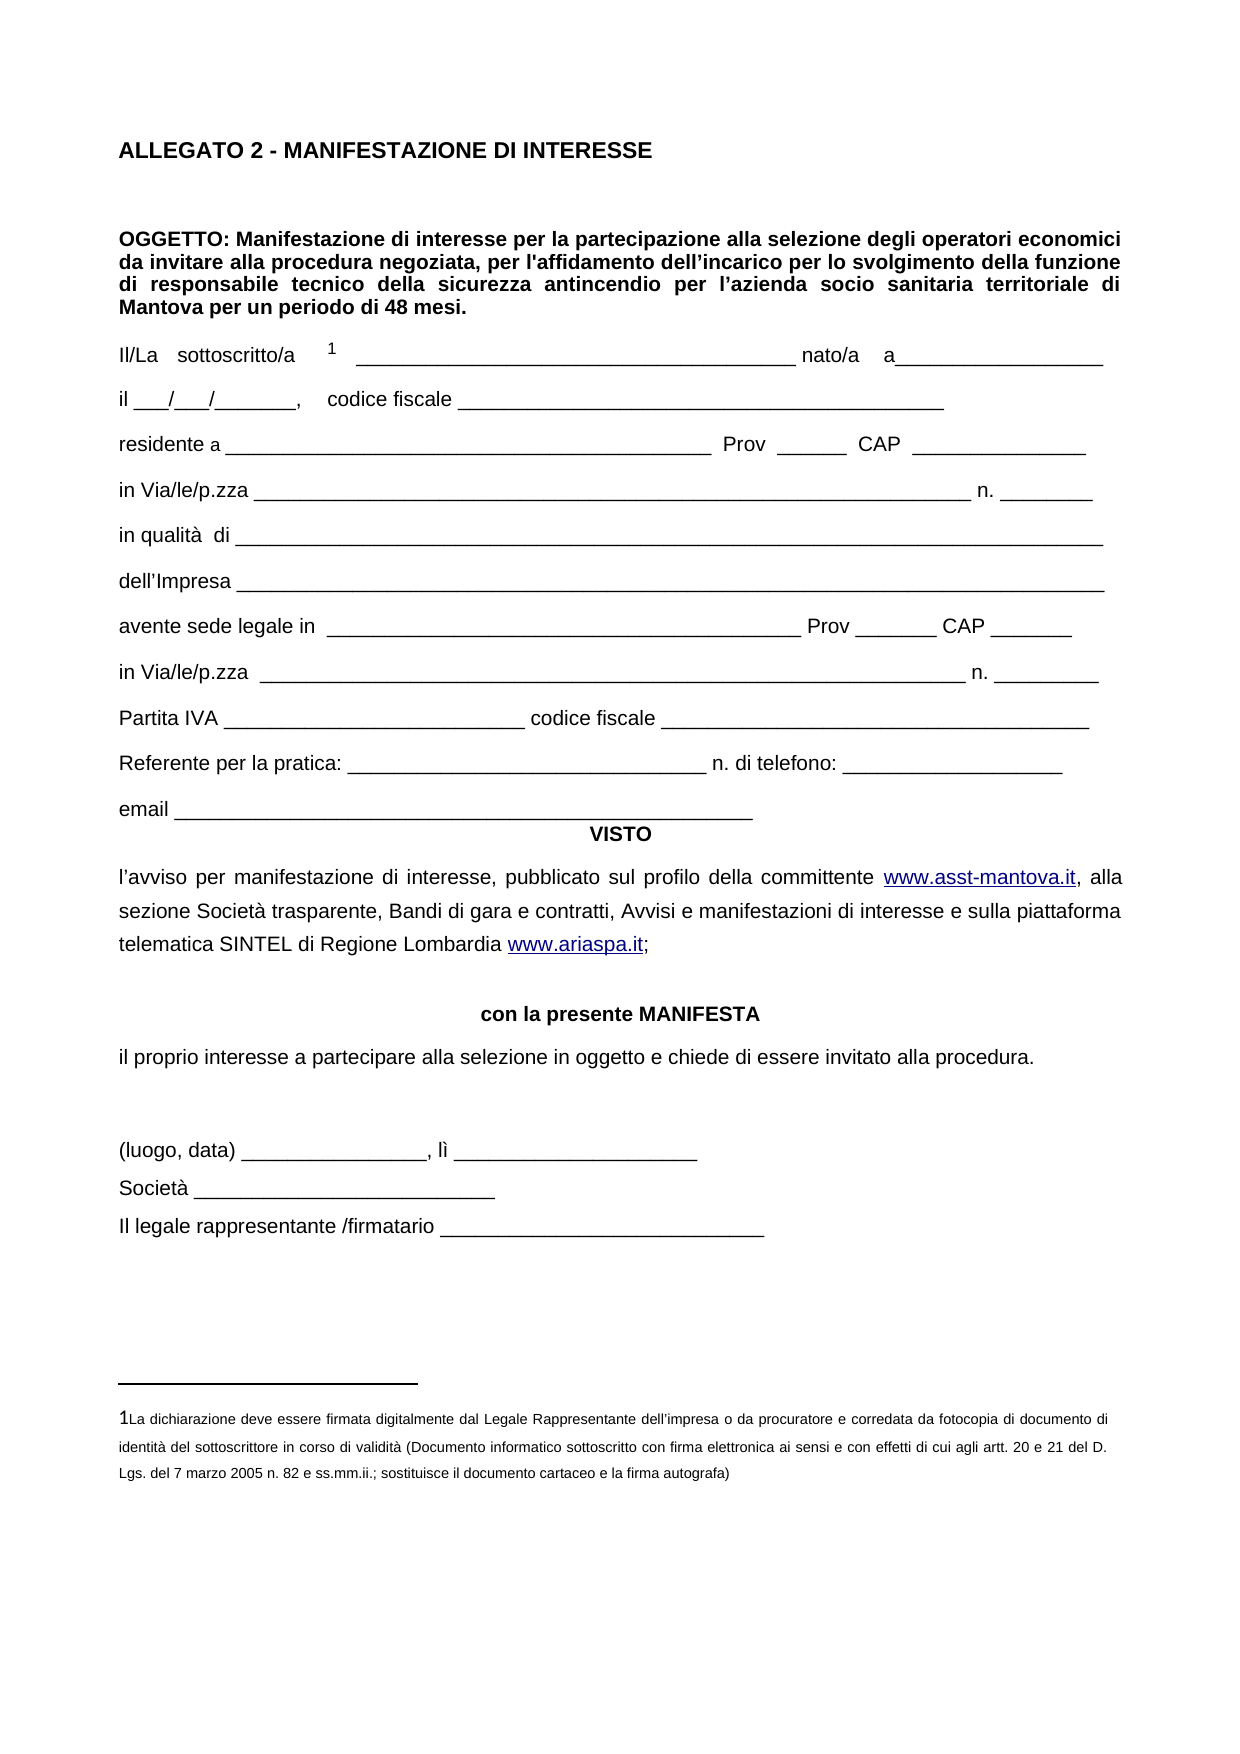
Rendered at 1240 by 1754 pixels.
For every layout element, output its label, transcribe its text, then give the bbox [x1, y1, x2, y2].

text in Via/le/p.zza ______________________________________________________________ n. ________ [119, 480, 1122, 502]
text Partita IVA __________________________ codice fiscale _____________________________________ [119, 708, 1122, 729]
list La dichiarazione deve essere firmata digitalmente dal Legale Rappresentante dell’impresa o da procuratore e corredata da fotocopia di documento di identità del sottoscrittore in corso di validità (Documento informatico sottoscritto con firma elettronica ai sensi e con effetti di cui agli artt. 20 e 21 del D. Lgs. del 7 marzo 2005 n. 82 e ss.mm.ii.; sostituisce il documento cartaceo e la firma autografa) [118, 1404, 1110, 1481]
text con la presente MANIFESTA [118, 1002, 1123, 1026]
text OGGETTO: Manifestazione di interesse per la partecipazione alla selezione degli operatori economici da invitare alla procedura negoziata, per l'affidamento dell’incarico per lo svolgimento della funzione di responsabile tecnico della sicurezza antincendio per l’azienda socio sanitaria territoriale di Mantova per un periodo di 48 mesi. [119, 228, 1122, 319]
text (luogo, data) ________________, lì _____________________ [119, 1138, 1122, 1162]
text l’avviso per manifestazione di interesse, pubblicato sul profilo della committente www.asst-mantova.it, alla sezione Società trasparente, Bandi di gara e contratti, Avvisi e manifestazioni di interesse e sulla piattaforma telematica SINTEL di Regione Lombardia www.ariaspa.it; [119, 865, 1122, 956]
text email __________________________________________________ [119, 799, 1122, 820]
text in qualità di ___________________________________________________________________________ [119, 526, 1122, 547]
text Società __________________________ [119, 1176, 1122, 1199]
text il ___/___/_______, codice fiscale __________________________________________ [119, 389, 1122, 411]
text residente a __________________________________________ Prov ______ CAP _______________ [119, 435, 1122, 456]
text avente sede legale in _________________________________________ Prov _______ CAP _______ [119, 617, 1122, 638]
text in Via/le/p.zza _____________________________________________________________ n. _________ [119, 662, 1122, 684]
text VISTO [118, 822, 1123, 846]
text ALLEGATO 2 - MANIFESTAZIONE DI INTERESSE [118, 137, 1123, 163]
text Il/La sottoscritto/a 1 ______________________________________ nato/a a__________________ [119, 342, 1122, 368]
text dell’Impresa ___________________________________________________________________________ [119, 571, 1122, 593]
text Il legale rappresentante /firmatario ____________________________ [119, 1214, 1122, 1238]
text il proprio interesse a partecipare alla selezione in oggetto e chiede di essere invitato alla procedura. [119, 1045, 1122, 1069]
text Referente per la pratica: _______________________________ n. di telefono: ___________________ [119, 753, 1122, 775]
